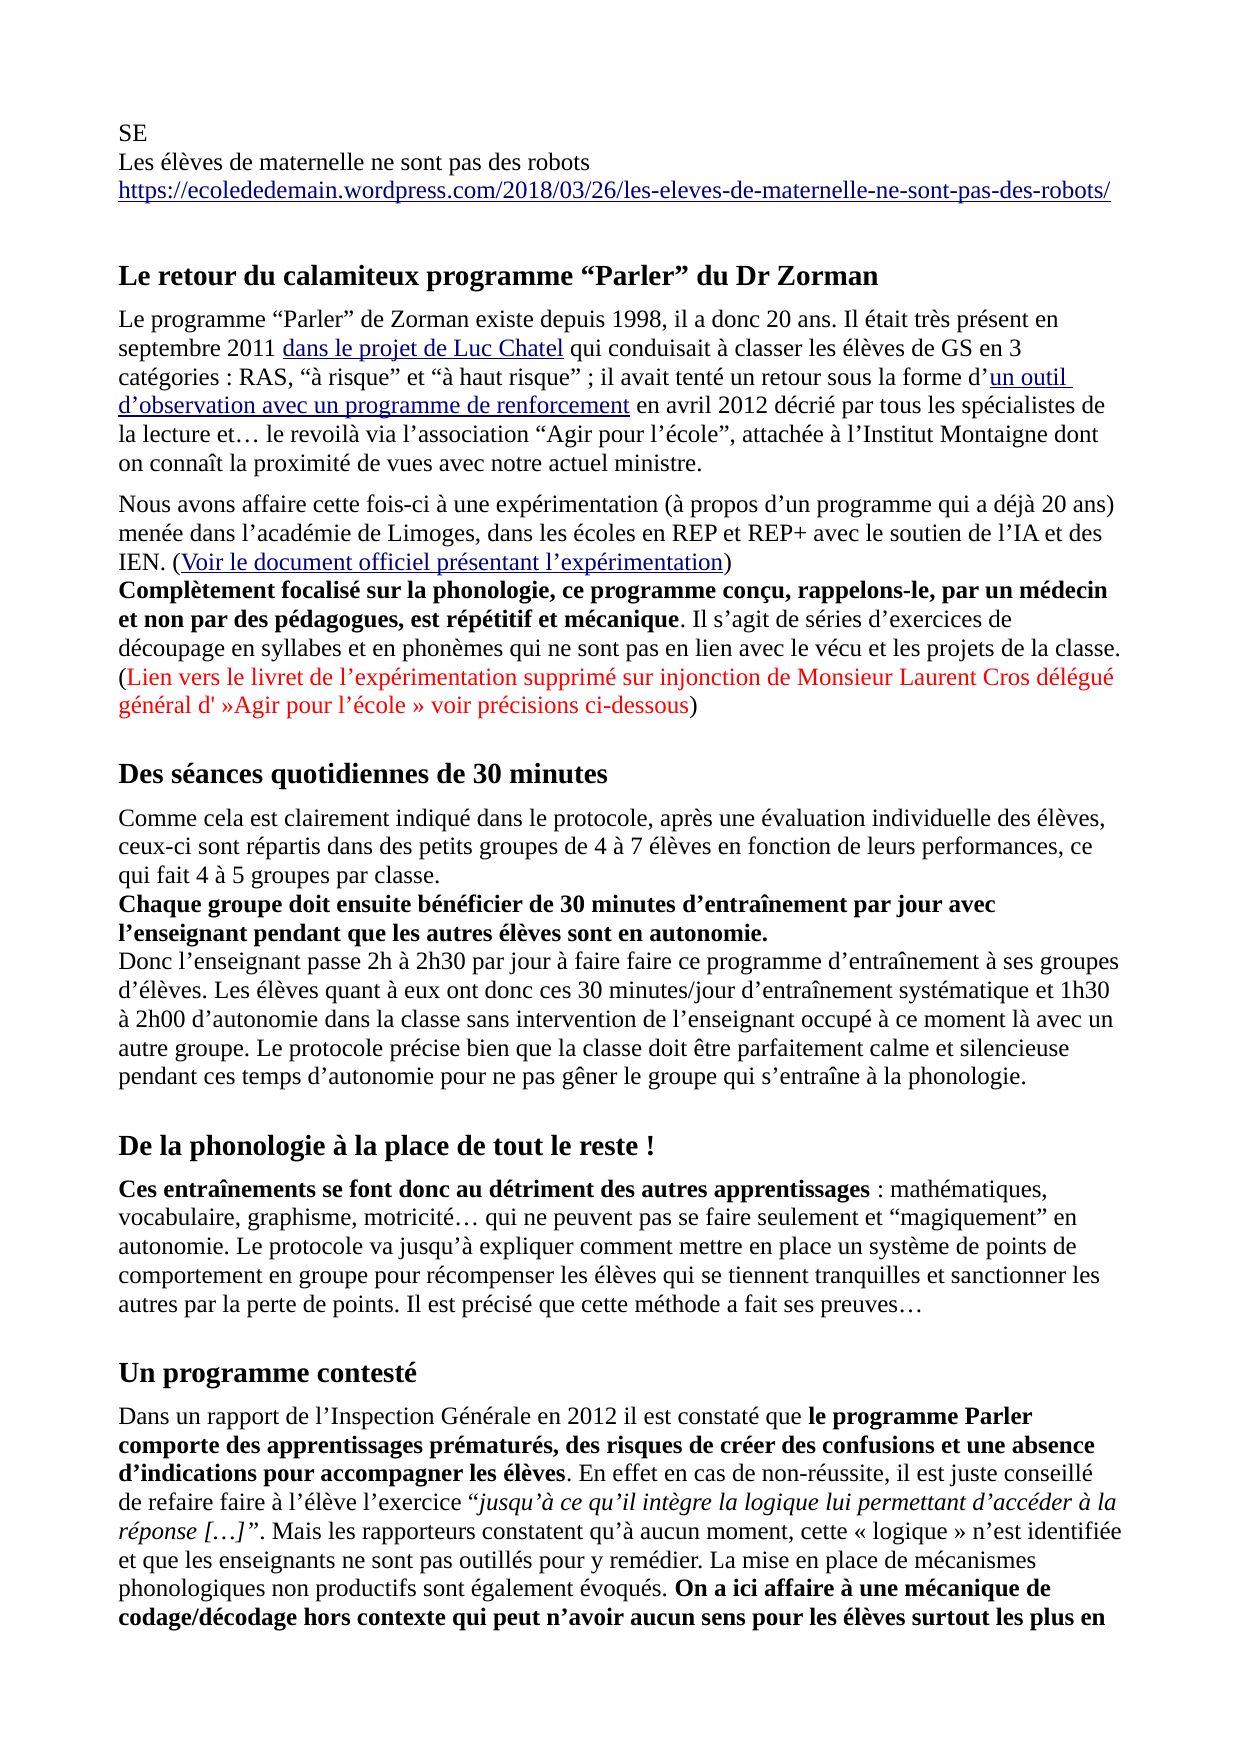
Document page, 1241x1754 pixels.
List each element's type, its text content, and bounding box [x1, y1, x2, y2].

text Nous avons affaire cette fois-ci à une expérimentation (à propos d’un programme qui a déjà 20 ans) menée dans l’académie de Limoges, dans les écoles en REP et REP+ avec le soutien de l’IA et des IEN. (Voir le document officiel présentant l’expérimentation) Complètement focalisé sur la phonologie, ce programme conçu, rappelons-le, par un médecin et non par des pédagogues, est répétitif et mécanique. Il s’agit de séries d’exercices de découpage en syllabes et en phonèmes qui ne sont pas en lien avec le vécu et les projets de la classe. (Lien vers le livret de l’expérimentation supprimé sur injonction de Monsieur Laurent Cros délégué général d' »Agir pour l’école » voir précisions ci-dessous) [118, 489, 1122, 719]
text Les élèves de maternelle ne sont pas des robots [118, 147, 1122, 176]
text Dans un rapport de l’Inspection Générale en 2012 il est constaté que le programme Parler comporte des apprentissages prématurés, des risques de créer des confusions et une absence d’indications pour accompagner les élèves. En effet en cas de non-réussite, il est juste conseillé de refaire faire à l’élève l’exercice “jusqu’à ce qu’il intègre la logique lui permettant d’accéder à la réponse […]”. Mais les rapporteurs constatent qu’à aucun moment, cette « logique » n’est identifiée et que les enseignants ne sont pas outillés pour y remédier. La mise en place de mécanismes phonologiques non productifs sont également évoqués. On a ici affaire à une mécanique de codage/décodage hors contexte qui peut n’avoir aucun sens pour les élèves surtout les plus en [118, 1401, 1122, 1631]
subtitle De la phonologie à la place de tout le reste ! [118, 1128, 1122, 1161]
subtitle Le retour du calamiteux programme “Parler” du Dr Zorman [118, 258, 1122, 292]
text Ces entraînements se font donc au détriment des autres apprentissages : mathématiques, vocabulaire, graphisme, motricité… qui ne peuvent pas se faire seulement et “magiquement” en autonomie. Le protocole va jusqu’à expliquer comment mettre en place un système de points de comportement en groupe pour récompenser les élèves qui se tiennent tranquilles et sanctionner les autres par la perte de points. Il est précisé que cette méthode a fait ses preuves… [118, 1174, 1122, 1317]
subtitle Des séances quotidiennes de 30 minutes [118, 757, 1122, 790]
text https://ecolededemain.wordpress.com/2018/03/26/les-eleves-de-maternelle-ne-sont-pas-des-robots/ [118, 176, 1122, 204]
text Comme cela est clairement indiqué dans le protocole, après une évaluation individuelle des élèves, ceux-ci sont répartis dans des petits groupes de 4 à 7 élèves en fonction de leurs performances, ce qui fait 4 à 5 groupes par classe. Chaque groupe doit ensuite bénéficier de 30 minutes d’entraînement par jour avec l’enseignant pendant que les autres élèves sont en autonomie. Donc l’enseignant passe 2h à 2h30 par jour à faire faire ce programme d’entraînement à ses groupes d’élèves. Les élèves quant à eux ont donc ces 30 minutes/jour d’entraînement systématique et 1h30 à 2h00 d’autonomie dans la classe sans intervention de l’enseignant occupé à ce moment là avec un autre groupe. Le protocole précise bien que la classe doit être parfaitement calme et silencieuse pendant ces temps d’autonomie pour ne pas gêner le groupe qui s’entraîne à la phonologie. [118, 803, 1122, 1090]
text SE [118, 118, 1122, 147]
subtitle Un programme contesté [118, 1355, 1122, 1388]
text Le programme “Parler” de Zorman existe depuis 1998, il a donc 20 ans. Il était très présent en septembre 2011 dans le projet de Luc Chatel qui conduisait à classer les élèves de GS en 3 catégories : RAS, “à risque” et “à haut risque” ; il avait tenté un retour sous la forme d’un outil d’observation avec un programme de renforcement en avril 2012 décrié par tous les spécialistes de la lecture et… le revoilà via l’association “Agir pour l’école”, attachée à l’Institut Montaigne dont on connaît la proximité de vues avec notre actuel ministre. [118, 304, 1122, 477]
